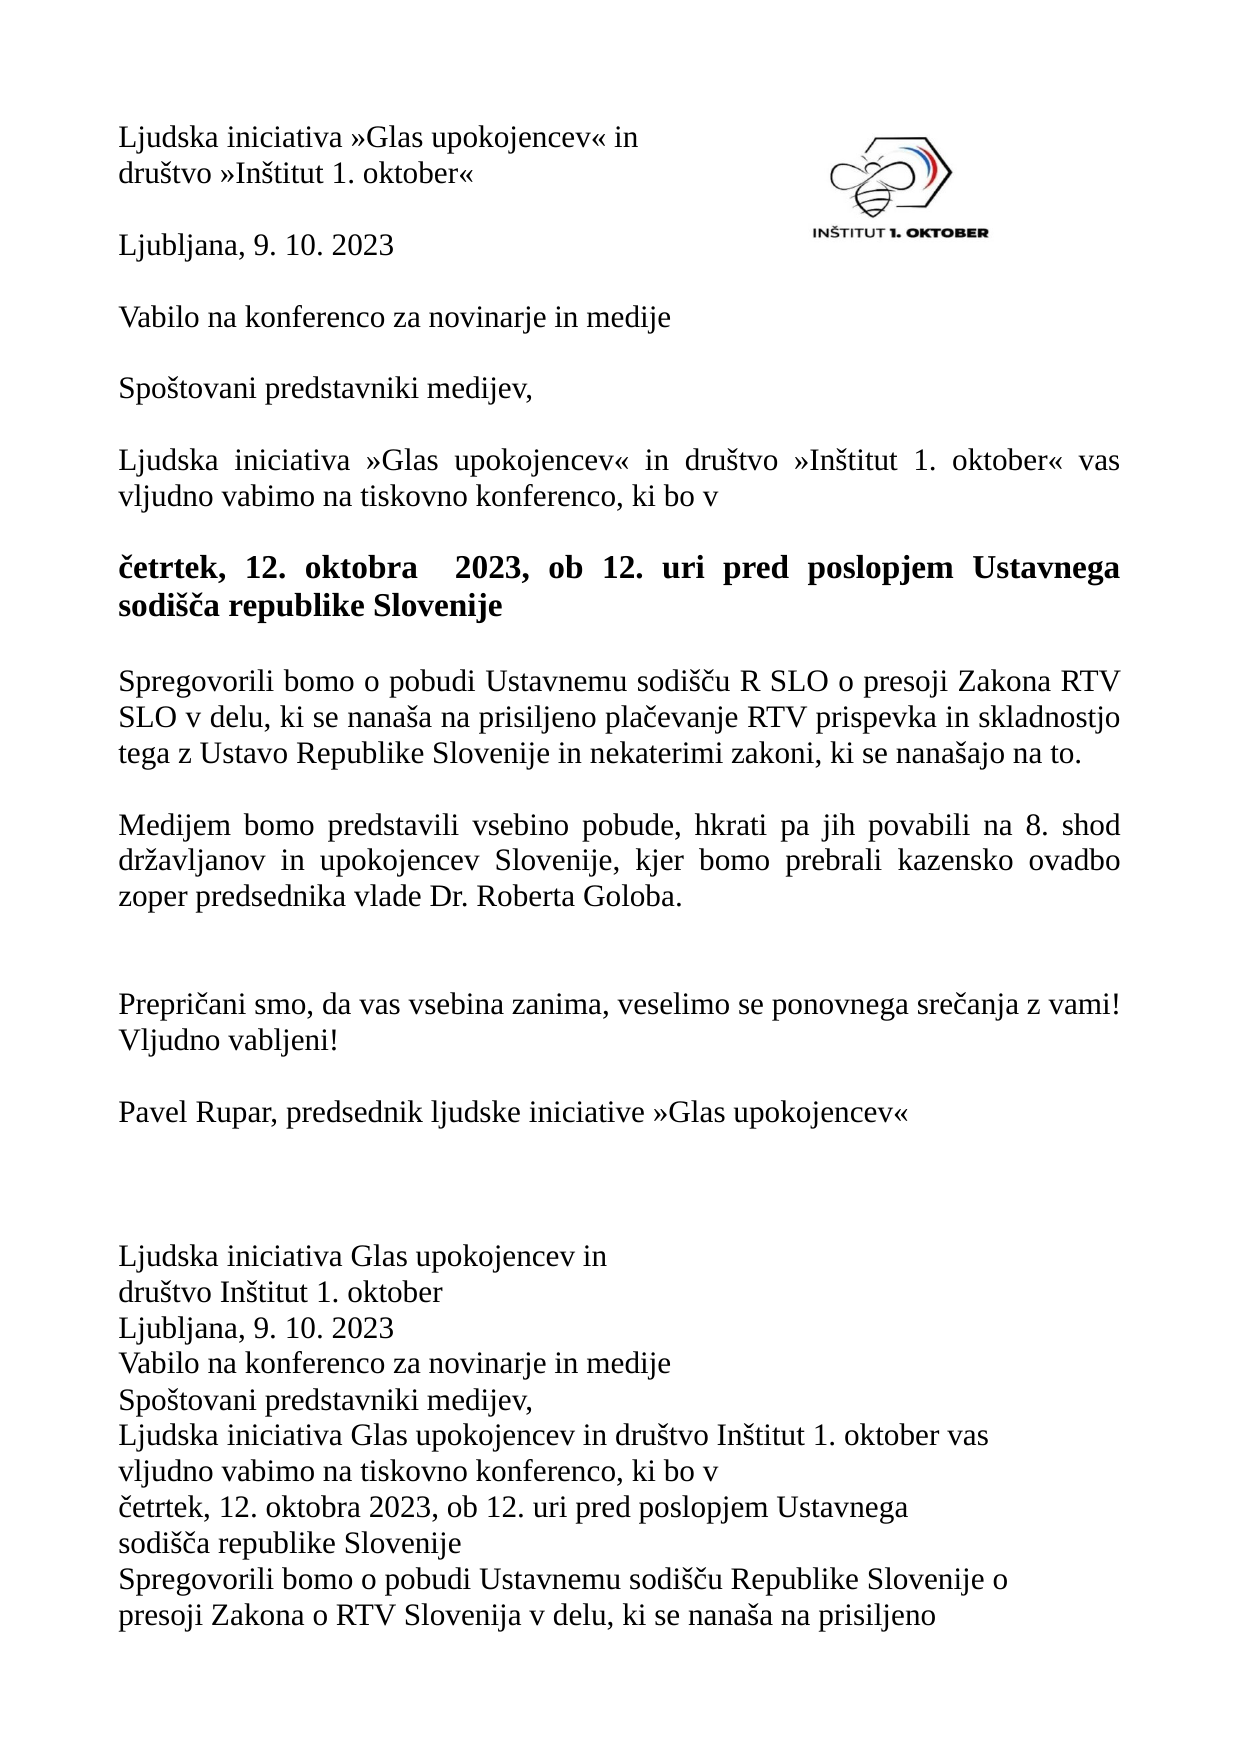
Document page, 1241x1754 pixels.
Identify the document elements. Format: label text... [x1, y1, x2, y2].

text Ljudska iniciativa »Glas upokojencev« in [118, 118, 1122, 154]
text Ljudska iniciativa Glas upokojencev in društvo Inštitut 1. oktober vas [118, 1417, 1122, 1453]
text Spoštovani predstavniki medijev, [118, 370, 1122, 406]
text društvo »Inštitut 1. oktober« [118, 154, 787, 190]
text sodišča republike Slovenije [118, 1524, 1122, 1560]
picture [787, 123, 1006, 251]
text Vabilo na konferenco za novinarje in medije [118, 298, 1122, 334]
text Ljubljana, 9. 10. 2023 [118, 226, 1122, 262]
text Spregovorili bomo o pobudi Ustavnemu sodišču R SLO o presoji Zakona RTV SLO v delu, ki se nanaša na prisiljeno plačevanje RTV prispevka in skladnostjo tega z Ustavo Republike Slovenije in nekaterimi zakoni, ki se nanašajo na to. [118, 662, 1122, 770]
text presoji Zakona o RTV Slovenija v delu, ki se nanaša na prisiljeno [118, 1596, 1122, 1632]
text Medijem bomo predstavili vsebino pobude, hkrati pa jih povabili na 8. shod državljanov in upokojencev Slovenije, kjer bomo prebrali kazensko ovadbo zoper predsednika vlade Dr. Roberta Goloba. [118, 806, 1122, 913]
text [1006, 154, 1122, 190]
text Pavel Rupar, predsednik ljudske iniciative »Glas upokojencev« [118, 1093, 1122, 1129]
text Vljudno vabljeni! [118, 1021, 1122, 1057]
text Spregovorili bomo o pobudi Ustavnemu sodišču Republike Slovenije o [118, 1560, 1122, 1596]
text Spoštovani predstavniki medijev, [118, 1381, 1122, 1417]
text Ljubljana, 9. 10. 2023 [118, 1309, 1122, 1345]
text Ljudska iniciativa »Glas upokojencev« in društvo »Inštitut 1. oktober« vas vljudno vabimo na tiskovno konferenco, ki bo v [118, 442, 1122, 513]
text Ljudska iniciativa Glas upokojencev in [118, 1237, 1122, 1273]
text vljudno vabimo na tiskovno konferenco, ki bo v [118, 1453, 1122, 1488]
text četrtek, 12. oktobra 2023, ob 12. uri pred poslopjem Ustavnega sodišča republike Slovenije [118, 547, 1122, 624]
text četrtek, 12. oktobra 2023, ob 12. uri pred poslopjem Ustavnega [118, 1488, 1122, 1524]
text društvo Inštitut 1. oktober [118, 1273, 1122, 1309]
text Prepričani smo, da vas vsebina zanima, veselimo se ponovnega srečanja z vami! [118, 985, 1122, 1021]
text Vabilo na konferenco za novinarje in medije [118, 1345, 1122, 1381]
